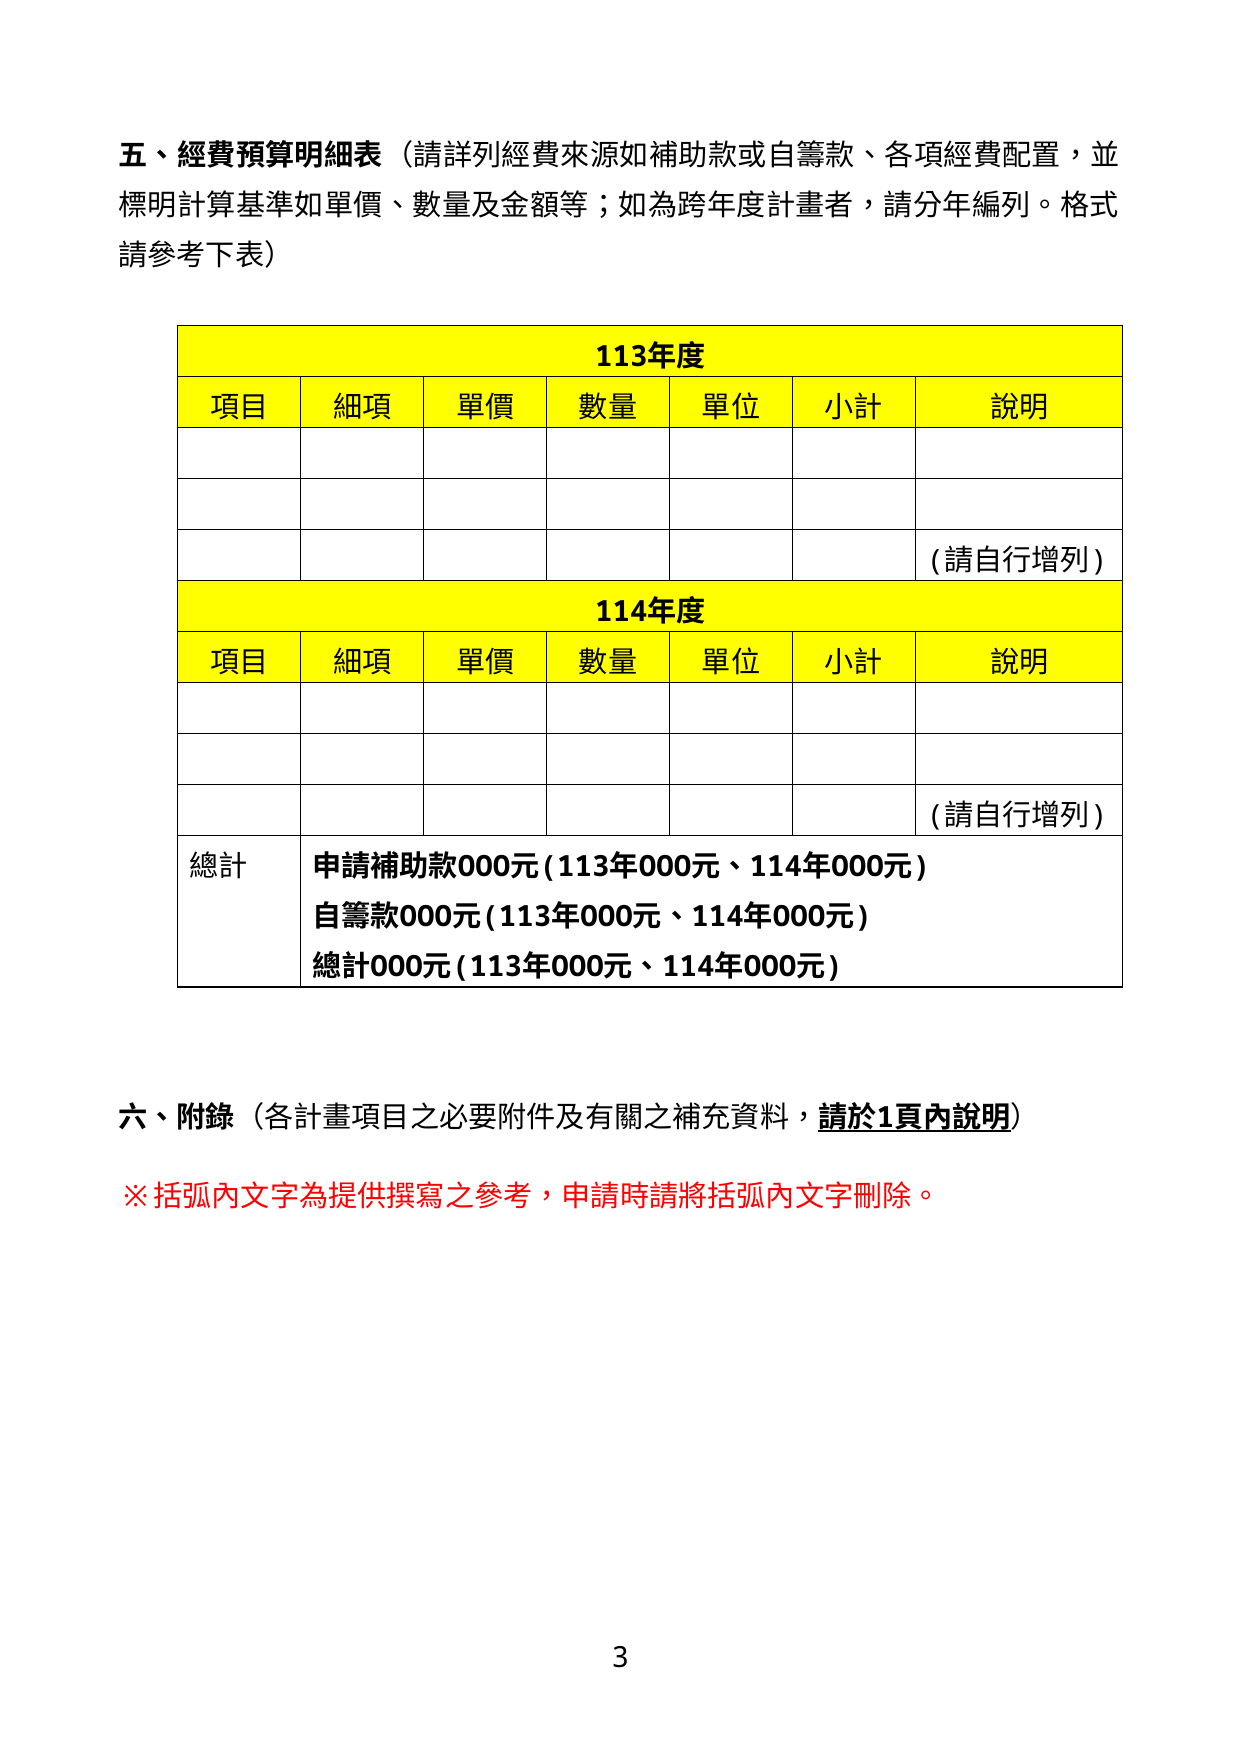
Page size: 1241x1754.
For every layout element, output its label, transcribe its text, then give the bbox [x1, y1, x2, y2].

table_cell [547, 479, 669, 529]
table_cell 單價 [424, 632, 546, 682]
table_cell 項目 [178, 632, 300, 682]
table_cell [793, 479, 915, 529]
table_cell [916, 683, 1122, 733]
table_cell 單位 [670, 377, 792, 427]
table_cell (請自行增列) [916, 785, 1122, 835]
table_cell 小計 [793, 632, 915, 682]
text 五、經費預算明細表（請詳列經費來源如補助款或自籌款、各項經費配置，並標明計算基準如單價、數量及金額等；如為跨年度計畫者，請分年編列。格式請參考下表） [118, 125, 1122, 275]
text ※括弧內文字為提供撰寫之參考，申請時請將括弧內文字刪除。 [118, 1167, 1122, 1217]
table_header 113年度 [178, 326, 1122, 376]
table_cell 單位 [670, 632, 792, 682]
table_cell [424, 785, 546, 835]
table_cell 數量 [547, 632, 669, 682]
table_cell [301, 734, 423, 784]
table_cell [793, 785, 915, 835]
table_cell 說明 [916, 632, 1122, 682]
table_cell [178, 428, 300, 478]
table_cell 項目 [178, 377, 300, 427]
table_cell [547, 530, 669, 580]
table_cell (請自行增列) [916, 530, 1122, 580]
table_cell [178, 734, 300, 784]
table_cell 114年度 [178, 581, 1122, 631]
table_cell [178, 530, 300, 580]
table_cell [670, 479, 792, 529]
table_cell [547, 683, 669, 733]
table_cell [178, 479, 300, 529]
table_cell [916, 479, 1122, 529]
table_cell [178, 683, 300, 733]
table_cell [793, 428, 915, 478]
table_cell 細項 [301, 377, 423, 427]
table_cell [793, 683, 915, 733]
table_cell [670, 683, 792, 733]
table_cell 申請補助款OOO元(113年OOO元、114年OOO元) 自籌款OOO元(113年OOO元、114年OOO元) 總計OOO元(113年OOO元、114年OOO元) [301, 836, 1122, 986]
table_cell [424, 428, 546, 478]
table_cell [301, 428, 423, 478]
table_cell 說明 [916, 377, 1122, 427]
table_cell [793, 530, 915, 580]
table_cell [916, 428, 1122, 478]
table_cell [301, 683, 423, 733]
table_cell [301, 530, 423, 580]
table_cell [424, 530, 546, 580]
table_cell [424, 734, 546, 784]
table_cell [424, 683, 546, 733]
table_cell 總計 [178, 836, 300, 986]
table_cell [547, 734, 669, 784]
table_cell [670, 428, 792, 478]
table_cell [301, 785, 423, 835]
table_cell 單價 [424, 377, 546, 427]
text 六、附錄（各計畫項目之必要附件及有關之補充資料，請於1頁內說明） [118, 1087, 1184, 1137]
table_cell 數量 [547, 377, 669, 427]
table_cell [793, 734, 915, 784]
table_cell [547, 428, 669, 478]
table_cell [301, 479, 423, 529]
table_cell [547, 785, 669, 835]
table_cell [670, 530, 792, 580]
table_cell [916, 734, 1122, 784]
table_cell 細項 [301, 632, 423, 682]
table_cell 小計 [793, 377, 915, 427]
table_cell [670, 734, 792, 784]
table_cell [178, 785, 300, 835]
table_cell [670, 785, 792, 835]
table_cell [424, 479, 546, 529]
